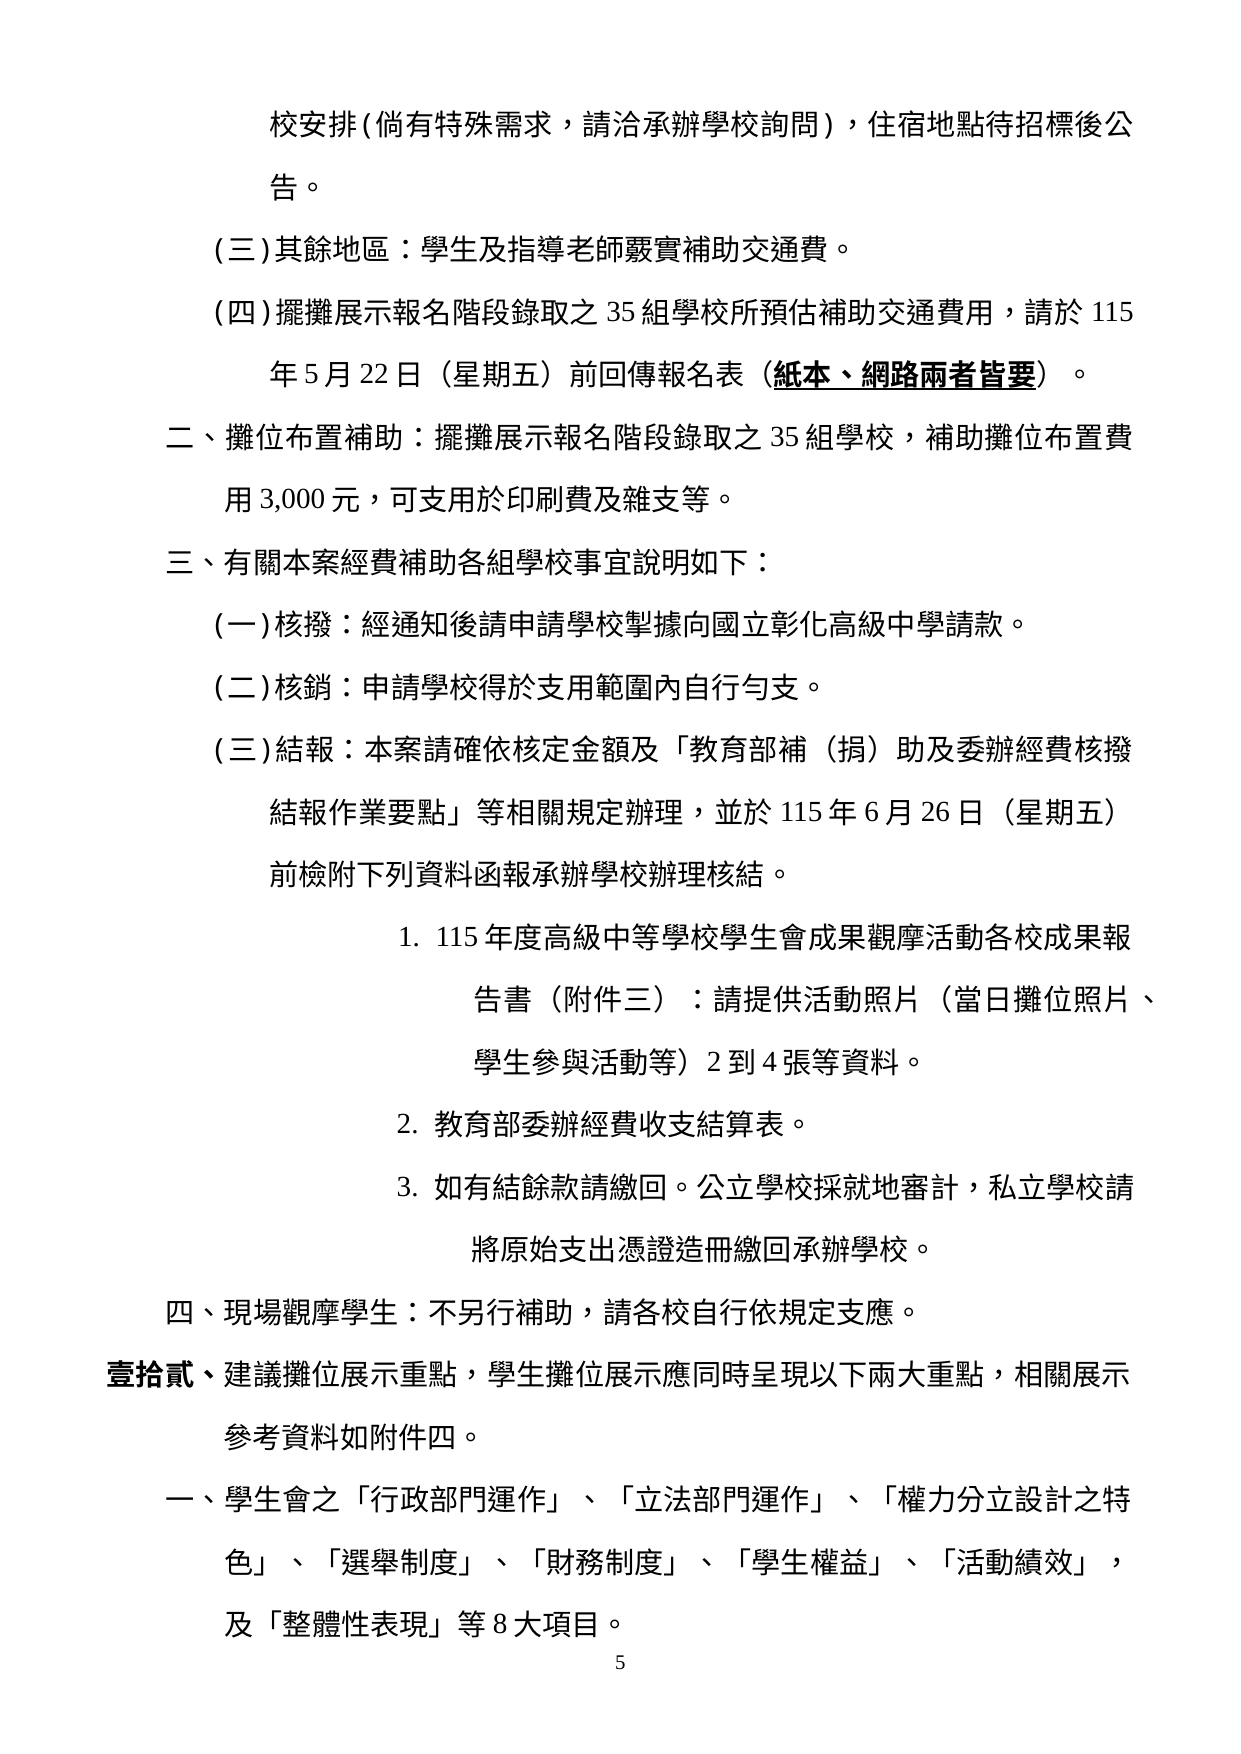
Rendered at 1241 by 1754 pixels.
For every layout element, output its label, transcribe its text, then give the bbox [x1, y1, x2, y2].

list 115年度高級中等學校學生會成果觀摩活動各校成果報告書（附件三）：請提供活動照片（當日攤位照片、學生參與活動等）2到4張等資料。 [398, 894, 1134, 1081]
text (三)其餘地區：學生及指導老師覈實補助交通費。 [210, 206, 1134, 269]
text 三、有關本案經費補助各組學校事宜說明如下： [165, 519, 1134, 581]
text 校安排(倘有特殊需求，請洽承辦學校詢問)，住宿地點待招標後公告。 [210, 81, 1134, 206]
text 四、現場觀摩學生：不另行補助，請各校自行依規定支應。 [165, 1269, 1134, 1331]
list 教育部委辦經費收支結算表。 [396, 1081, 1134, 1144]
text (四)擺攤展示報名階段錄取之35組學校所預估補助交通費用，請於115年5月22日（星期五）前回傳報名表（紙本、網路兩者皆要）。 [210, 269, 1134, 394]
list 如有結餘款請繳回。公立學校採就地審計，私立學校請將原始支出憑證造冊繳回承辦學校。 [396, 1144, 1134, 1269]
text 一、學生會之「行政部門運作」、「立法部門運作」、「權力分立設計之特色」、「選舉制度」、「財務制度」、「學生權益」、「活動績效」，及「整體性表現」等8大項目。 [165, 1456, 1134, 1644]
text (三)結報：本案請確依核定金額及「教育部補（捐）助及委辦經費核撥結報作業要點」等相關規定辦理，並於115年6月26日（星期五）前檢附下列資料函報承辦學校辦理核結。 [210, 706, 1134, 894]
text 二、攤位布置補助：擺攤展示報名階段錄取之35組學校，補助攤位布置費用3,000元，可支用於印刷費及雜支等。 [165, 394, 1134, 519]
text 壹拾貳、建議攤位展示重點，學生攤位展示應同時呈現以下兩大重點，相關展示參考資料如附件四。 [106, 1331, 1134, 1456]
text (一)核撥：經通知後請申請學校掣據向國立彰化高級中學請款。 [210, 581, 1134, 644]
text (二)核銷：申請學校得於支用範圍內自行勻支。 [210, 644, 1134, 706]
